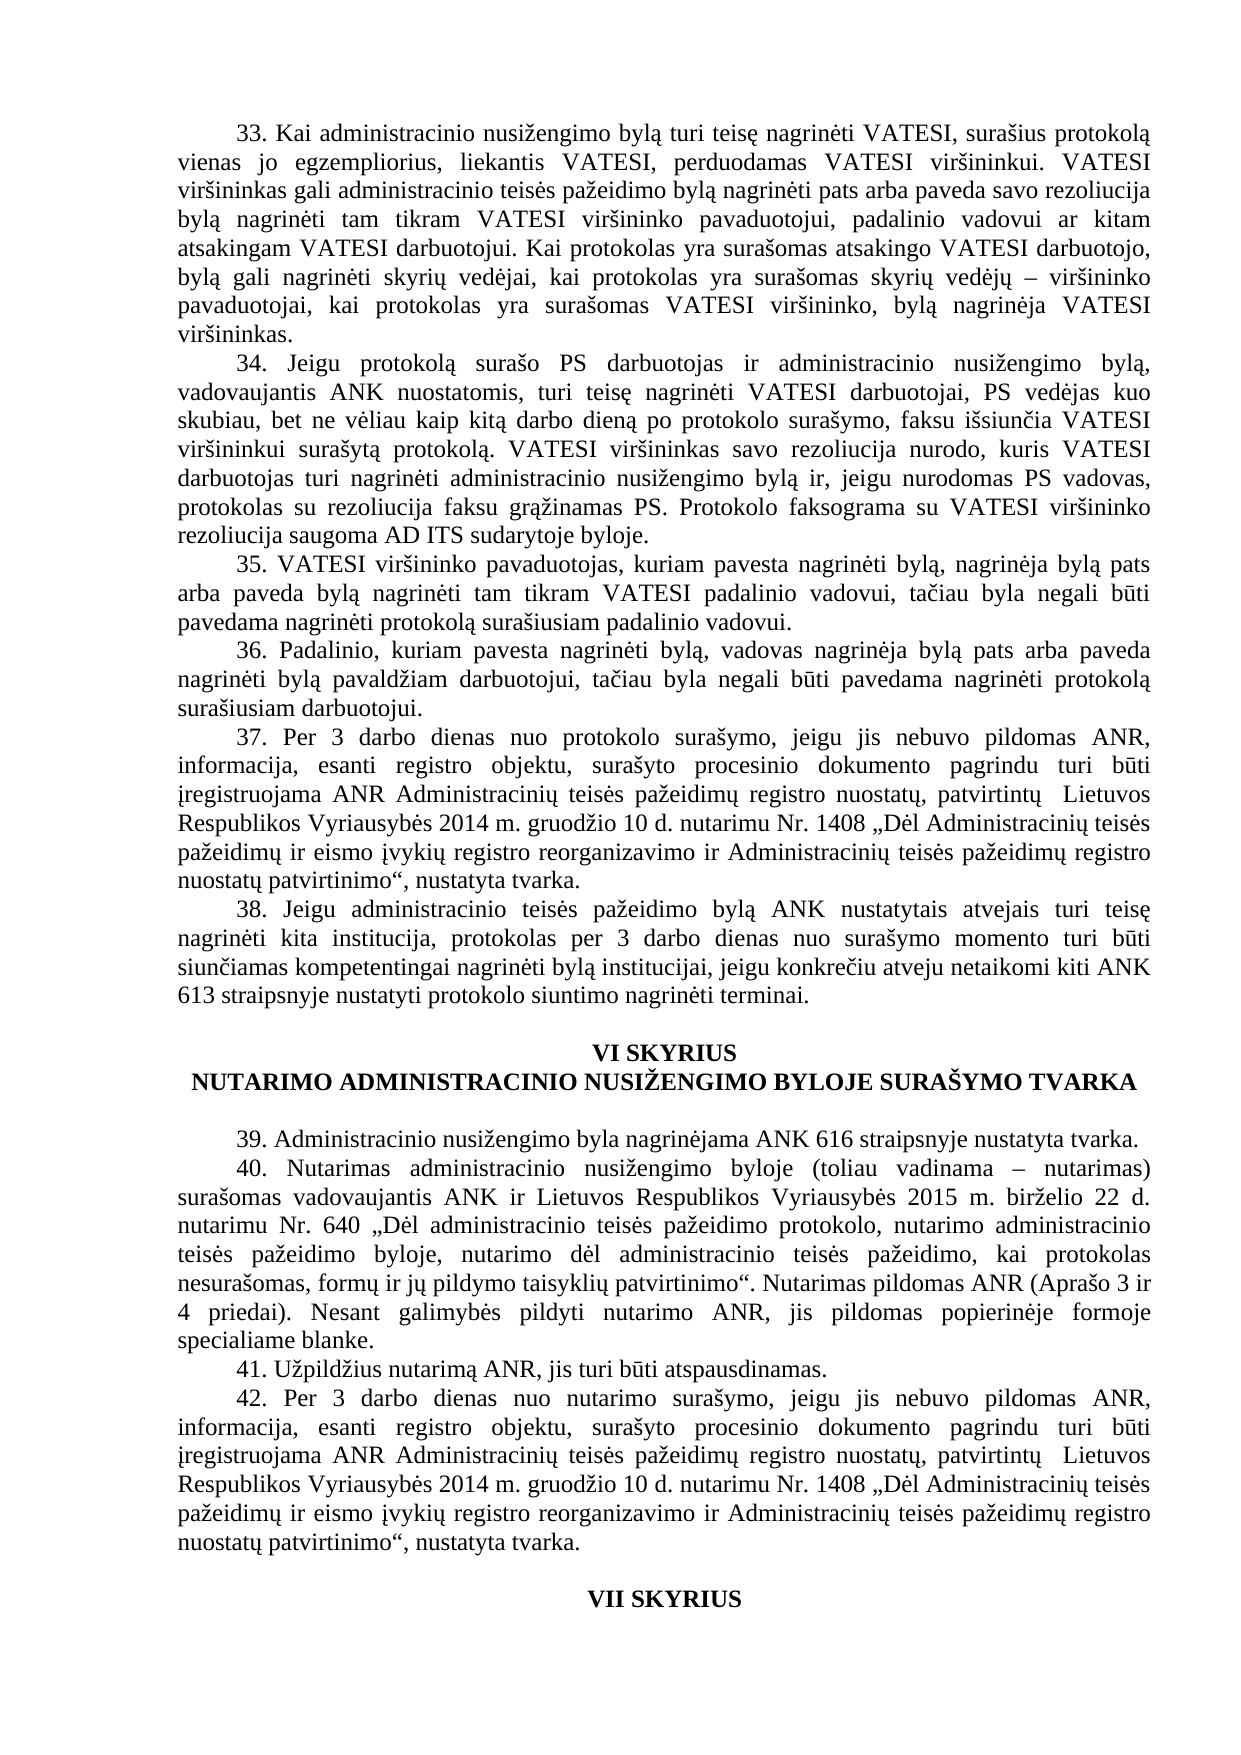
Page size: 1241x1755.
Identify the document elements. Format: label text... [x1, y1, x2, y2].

text VII SKYRIUS [177, 1584, 1152, 1613]
text VI SKYRIUS [177, 1038, 1152, 1067]
text 39. Administracinio nusižengimo byla nagrinėjama ANK 616 straipsnyje nustatyta tvarka. [177, 1124, 1152, 1153]
text 40. Nutarimas administracinio nusižengimo byloje (toliau vadinama – nutarimas) surašomas vadovaujantis ANK ir Lietuvos Respublikos Vyriausybės 2015 m. birželio 22 d. nutarimu Nr. 640 „Dėl administracinio teisės pažeidimo protokolo, nutarimo administracinio teisės pažeidimo byloje, nutarimo dėl administracinio teisės pažeidimo, kai protokolas nesurašomas, formų ir jų pildymo taisyklių patvirtinimo“. Nutarimas pildomas ANR (Aprašo 3 ir 4 priedai). Nesant galimybės pildyti nutarimo ANR, jis pildomas popierinėje formoje specialiame blanke. [177, 1153, 1152, 1354]
text 34. Jeigu protokolą surašo PS darbuotojas ir administracinio nusižengimo bylą, vadovaujantis ANK nuostatomis, turi teisę nagrinėti VATESI darbuotojai, PS vedėjas kuo skubiau, bet ne vėliau kaip kitą darbo dieną po protokolo surašymo, faksu išsiunčia VATESI viršininkui surašytą protokolą. VATESI viršininkas savo rezoliucija nurodo, kuris VATESI darbuotojas turi nagrinėti administracinio nusižengimo bylą ir, jeigu nurodomas PS vadovas, protokolas su rezoliucija faksu grąžinamas PS. Protokolo faksograma su VATESI viršininko rezoliucija saugoma AD ITS sudarytoje byloje. [177, 348, 1152, 549]
text 41. Užpildžius nutarimą ANR, jis turi būti atspausdinamas. [177, 1354, 1152, 1383]
text 38. Jeigu administracinio teisės pažeidimo bylą ANK nustatytais atvejais turi teisę nagrinėti kita institucija, protokolas per 3 darbo dienas nuo surašymo momento turi būti siunčiamas kompetentingai nagrinėti bylą institucijai, jeigu konkrečiu atveju netaikomi kiti ANK 613 straipsnyje nustatyti protokolo siuntimo nagrinėti terminai. [177, 894, 1152, 1009]
text 42. Per 3 darbo dienas nuo nutarimo surašymo, jeigu jis nebuvo pildomas ANR, informacija, esanti registro objektu, surašyto procesinio dokumento pagrindu turi būti įregistruojama ANR Administracinių teisės pažeidimų registro nuostatų, patvirtintų Lietuvos Respublikos Vyriausybės 2014 m. gruodžio 10 d. nutarimu Nr. 1408 „Dėl Administracinių teisės pažeidimų ir eismo įvykių registro reorganizavimo ir Administracinių teisės pažeidimų registro nuostatų patvirtinimo“, nustatyta tvarka. [177, 1383, 1152, 1556]
text 35. VATESI viršininko pavaduotojas, kuriam pavesta nagrinėti bylą, nagrinėja bylą pats arba paveda bylą nagrinėti tam tikram VATESI padalinio vadovui, tačiau byla negali būti pavedama nagrinėti protokolą surašiusiam padalinio vadovui. [177, 549, 1152, 636]
text NUTARIMO ADMINISTRACINIO NUSIŽengimo BYLOJE SURAŠYMO TVARKA [177, 1067, 1152, 1096]
text 33. Kai administracinio nusižengimo bylą turi teisę nagrinėti VATESI, surašius protokolą vienas jo egzempliorius, liekantis VATESI, perduodamas VATESI viršininkui. VATESI viršininkas gali administracinio teisės pažeidimo bylą nagrinėti pats arba paveda savo rezoliucija bylą nagrinėti tam tikram VATESI viršininko pavaduotojui, padalinio vadovui ar kitam atsakingam VATESI darbuotojui. Kai protokolas yra surašomas atsakingo VATESI darbuotojo, bylą gali nagrinėti skyrių vedėjai, kai protokolas yra surašomas skyrių vedėjų – viršininko pavaduotojai, kai protokolas yra surašomas VATESI viršininko, bylą nagrinėja VATESI viršininkas. [177, 118, 1152, 348]
text 37. Per 3 darbo dienas nuo protokolo surašymo, jeigu jis nebuvo pildomas ANR, informacija, esanti registro objektu, surašyto procesinio dokumento pagrindu turi būti įregistruojama ANR Administracinių teisės pažeidimų registro nuostatų, patvirtintų Lietuvos Respublikos Vyriausybės 2014 m. gruodžio 10 d. nutarimu Nr. 1408 „Dėl Administracinių teisės pažeidimų ir eismo įvykių registro reorganizavimo ir Administracinių teisės pažeidimų registro nuostatų patvirtinimo“, nustatyta tvarka. [177, 722, 1152, 894]
text 36. Padalinio, kuriam pavesta nagrinėti bylą, vadovas nagrinėja bylą pats arba paveda nagrinėti bylą pavaldžiam darbuotojui, tačiau byla negali būti pavedama nagrinėti protokolą surašiusiam darbuotojui. [177, 636, 1152, 722]
